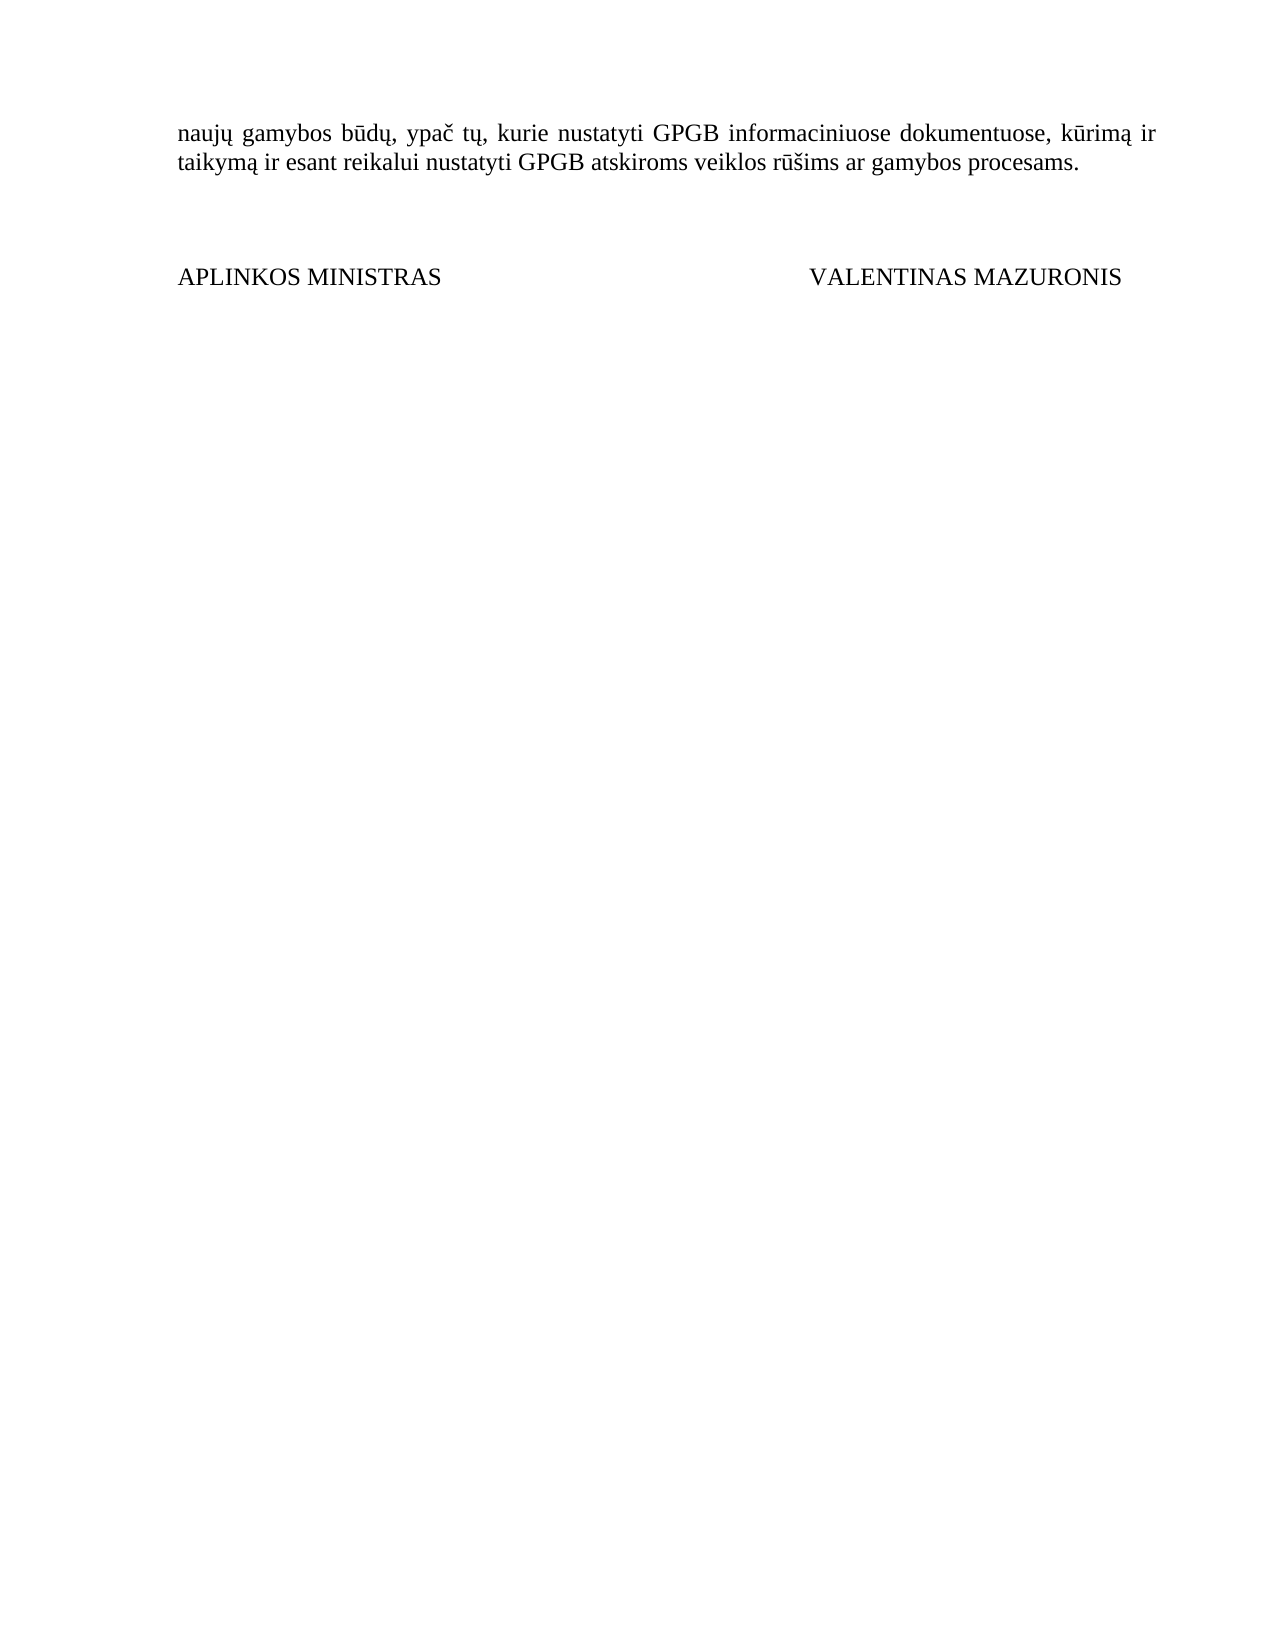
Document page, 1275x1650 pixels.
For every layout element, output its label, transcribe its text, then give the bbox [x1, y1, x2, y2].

text Aplinkos ministras Valentinas Mazuronis [177, 262, 1157, 291]
text naujų gamybos būdų, ypač tų, kurie nustatyti GPGB informaciniuose dokumentuose, kūrimą ir taikymą ir esant reikalui nustatyti GPGB atskiroms veiklos rūšims ar gamybos procesams. [177, 118, 1157, 176]
